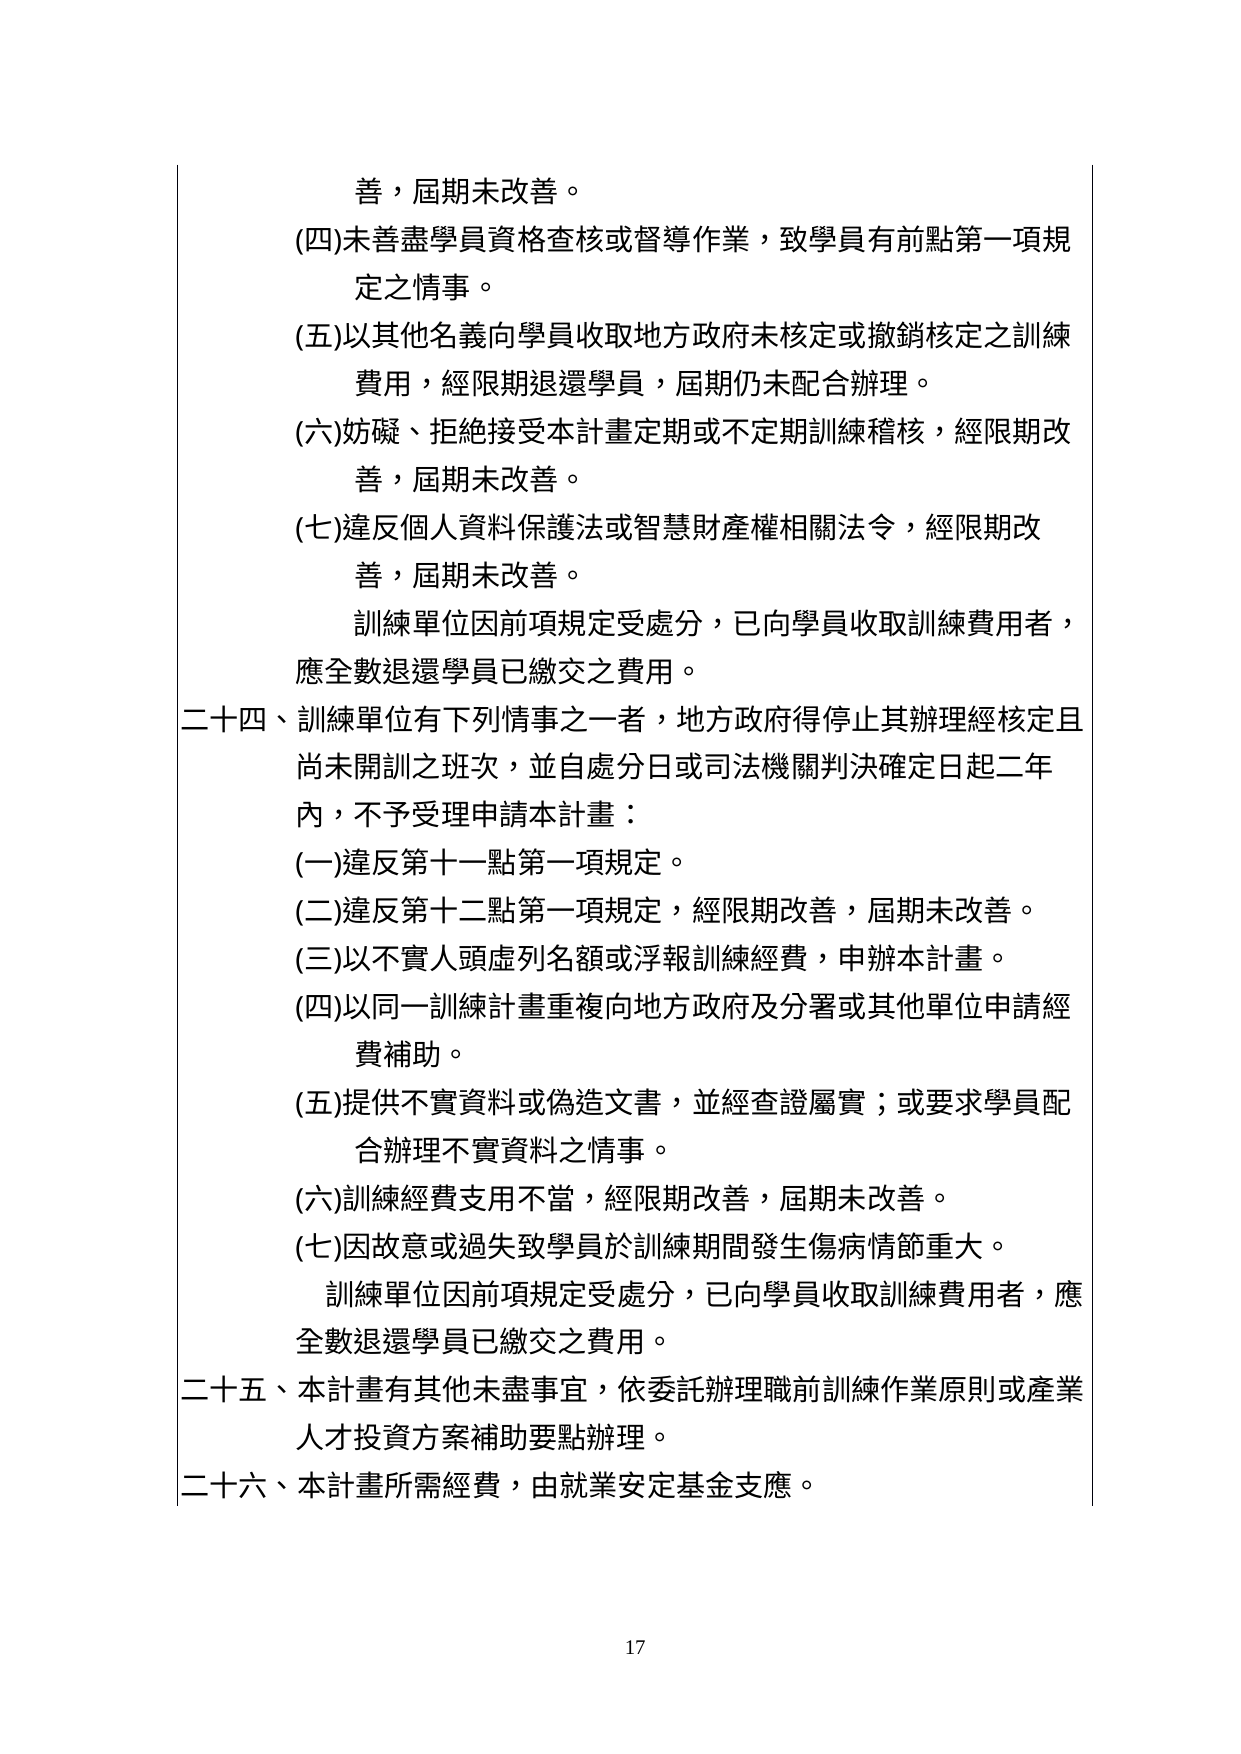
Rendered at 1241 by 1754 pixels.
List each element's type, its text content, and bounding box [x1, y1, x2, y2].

table_cell 二十四、訓練單位有下列情事之一者，地方政府得停止其辦理經核定且尚未開訓之班次，並自處分日或司法機關判決確定日起二年內，不予受理申請本計畫： (一)違反第十一點第一項規定。 (二)違反第十二點第一項規定，經限期改善，屆期未改善。 (三)以不實人頭虛列名額或浮報訓練經費，申辦本計畫。 (四)以同一訓練計畫重複向地方政府及分署或其他單位申請經費補助。 (五)提供不實資料或偽造文書，並經查證屬實；或要求學員配合辦理不實資料之情事。 (六)訓練經費支用不當，經限期改善，屆期未改善。 (七)因故意或過失致學員於訓練期間發生傷病情節重大。 訓練單位因前項規定受處分，已向學員收取訓練費用者，應全數退還學員已繳交之費用。 [178, 692, 1092, 1362]
table_cell 二十六、本計畫所需經費，由就業安定基金支應。 [178, 1458, 1092, 1506]
table_cell 二十五、本計畫有其他未盡事宜，依委託辦理職前訓練作業原則或產業人才投資方案補助要點辦理。 [178, 1363, 1092, 1458]
table_cell 善，屆期未改善。 (四)未善盡學員資格查核或督導作業，致學員有前點第一項規定之情事。 (五)以其他名義向學員收取地方政府未核定或撤銷核定之訓練費用，經限期退還學員，屆期仍未配合辦理。 (六)妨礙、拒絶接受本計畫定期或不定期訓練稽核，經限期改善，屆期未改善。 (七)違反個人資料保護法或智慧財產權相關法令，經限期改善，屆期未改善。 訓練單位因前項規定受處分，已向學員收取訓練費用者，應全數退還學員已繳交之費用。 [178, 165, 1092, 692]
